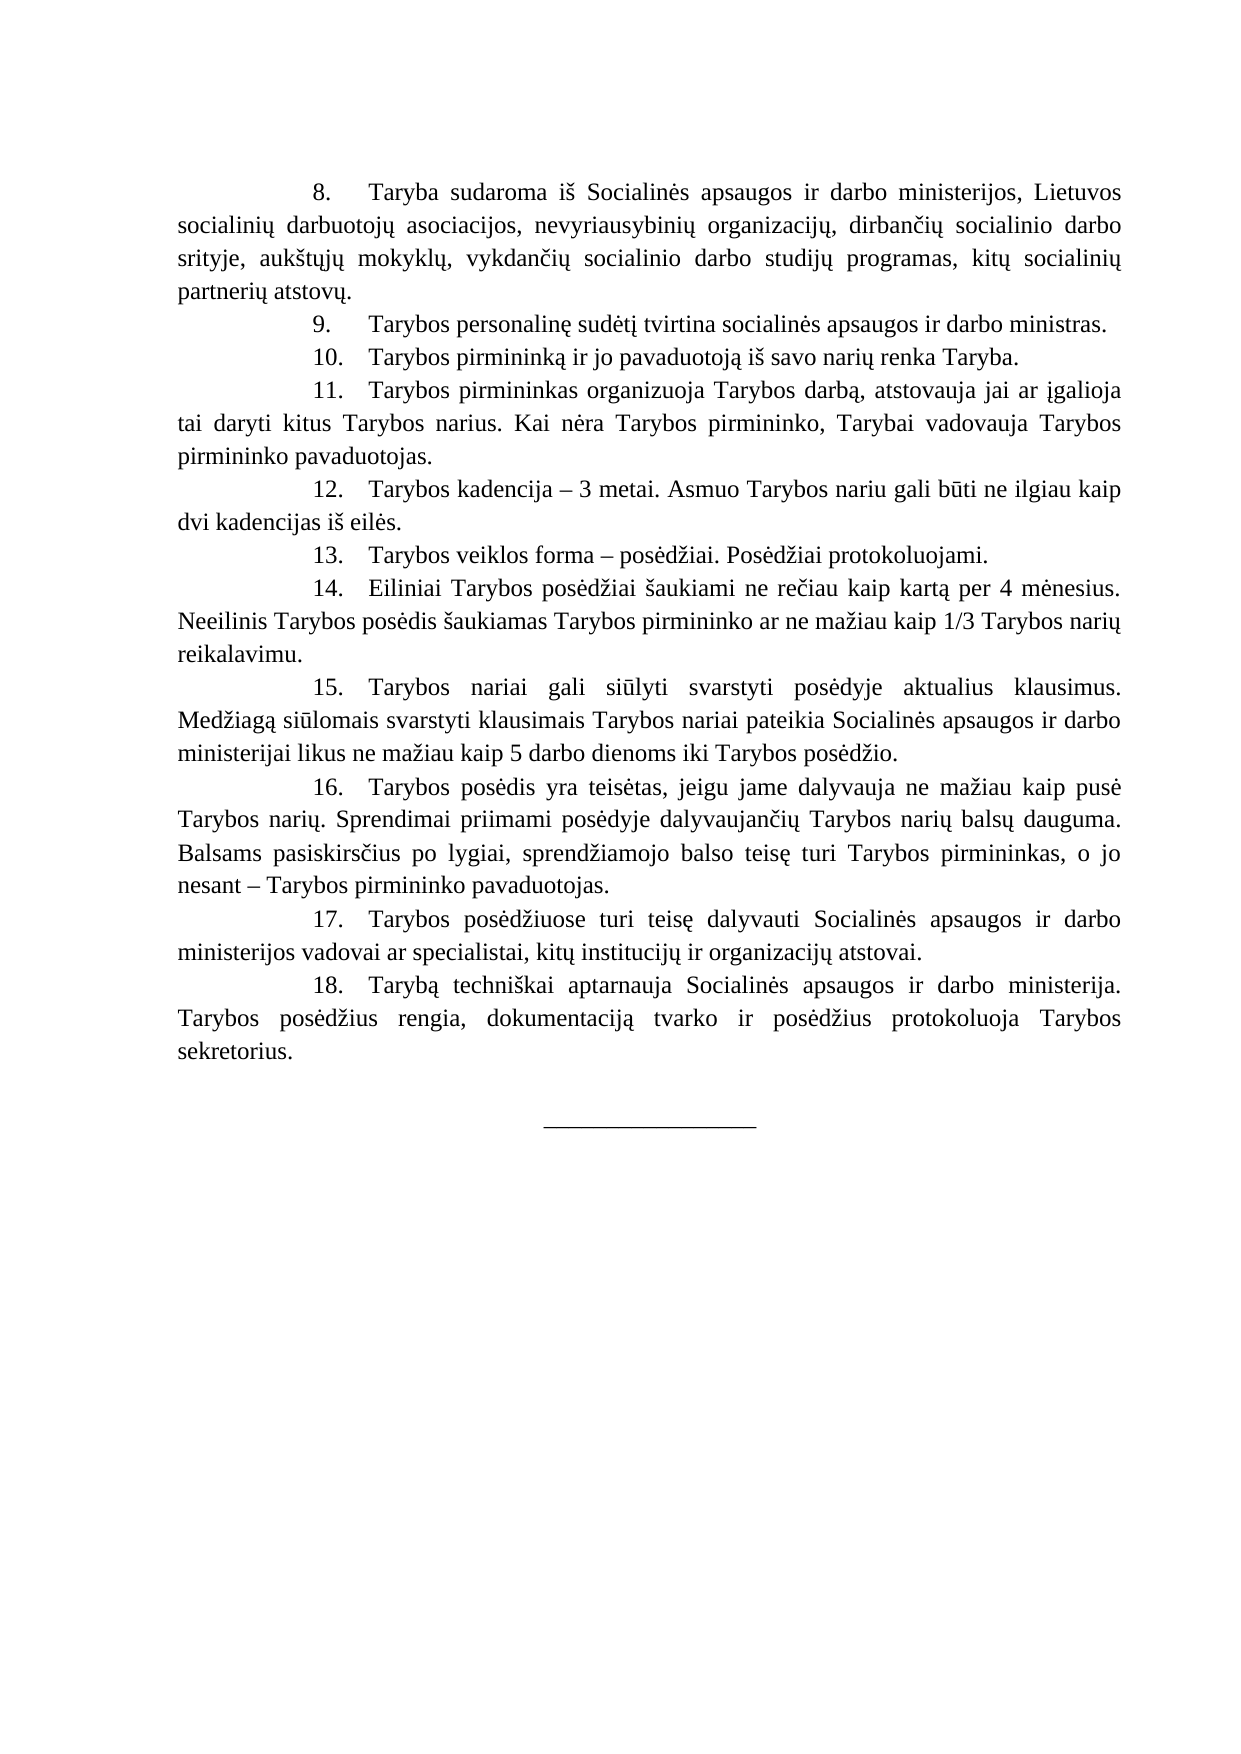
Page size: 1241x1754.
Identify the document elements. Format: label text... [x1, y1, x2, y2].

text 13. Tarybos veiklos forma – posėdžiai. Posėdžiai protokoluojami. [177, 540, 1122, 569]
text _________________ [177, 1102, 1122, 1131]
text 17. Tarybos posėdžiuose turi teisę dalyvauti Socialinės apsaugos ir darbo ministerijos vadovai ar specialistai, kitų institucijų ir organizacijų atstovai. [177, 904, 1122, 965]
text 14. Eiliniai Tarybos posėdžiai šaukiami ne rečiau kaip kartą per 4 mėnesius. Neeilinis Tarybos posėdis šaukiamas Tarybos pirmininko ar ne mažiau kaip 1/3 Tarybos narių reikalavimu. [177, 573, 1122, 668]
text 15. Tarybos nariai gali siūlyti svarstyti posėdyje aktualius klausimus. Medžiagą siūlomais svarstyti klausimais Tarybos nariai pateikia Socialinės apsaugos ir darbo ministerijai likus ne mažiau kaip 5 darbo dienoms iki Tarybos posėdžio. [177, 672, 1122, 767]
text 9. Tarybos personalinę sudėtį tvirtina socialinės apsaugos ir darbo ministras. [177, 309, 1122, 338]
text 8. Taryba sudaroma iš Socialinės apsaugos ir darbo ministerijos, Lietuvos socialinių darbuotojų asociacijos, nevyriausybinių organizacijų, dirbančių socialinio darbo srityje, aukštųjų mokyklų, vykdančių socialinio darbo studijų programas, kitų socialinių partnerių atstovų. [177, 177, 1122, 305]
text 10. Tarybos pirmininką ir jo pavaduotoją iš savo narių renka Taryba. [177, 342, 1122, 371]
text 16. Tarybos posėdis yra teisėtas, jeigu jame dalyvauja ne mažiau kaip pusė Tarybos narių. Sprendimai priimami posėdyje dalyvaujančių Tarybos narių balsų dauguma. Balsams pasiskirsčius po lygiai, sprendžiamojo balso teisę turi Tarybos pirmininkas, o jo nesant – Tarybos pirmininko pavaduotojas. [177, 772, 1122, 899]
text 11. Tarybos pirmininkas organizuoja Tarybos darbą, atstovauja jai ar įgalioja tai daryti kitus Tarybos narius. Kai nėra Tarybos pirmininko, Tarybai vadovauja Tarybos pirmininko pavaduotojas. [177, 375, 1122, 470]
text 18. Tarybą techniškai aptarnauja Socialinės apsaugos ir darbo ministerija. Tarybos posėdžius rengia, dokumentaciją tvarko ir posėdžius protokoluoja Tarybos sekretorius. [177, 970, 1122, 1064]
text 12. Tarybos kadencija – 3 metai. Asmuo Tarybos nariu gali būti ne ilgiau kaip dvi kadencijas iš eilės. [177, 474, 1122, 536]
